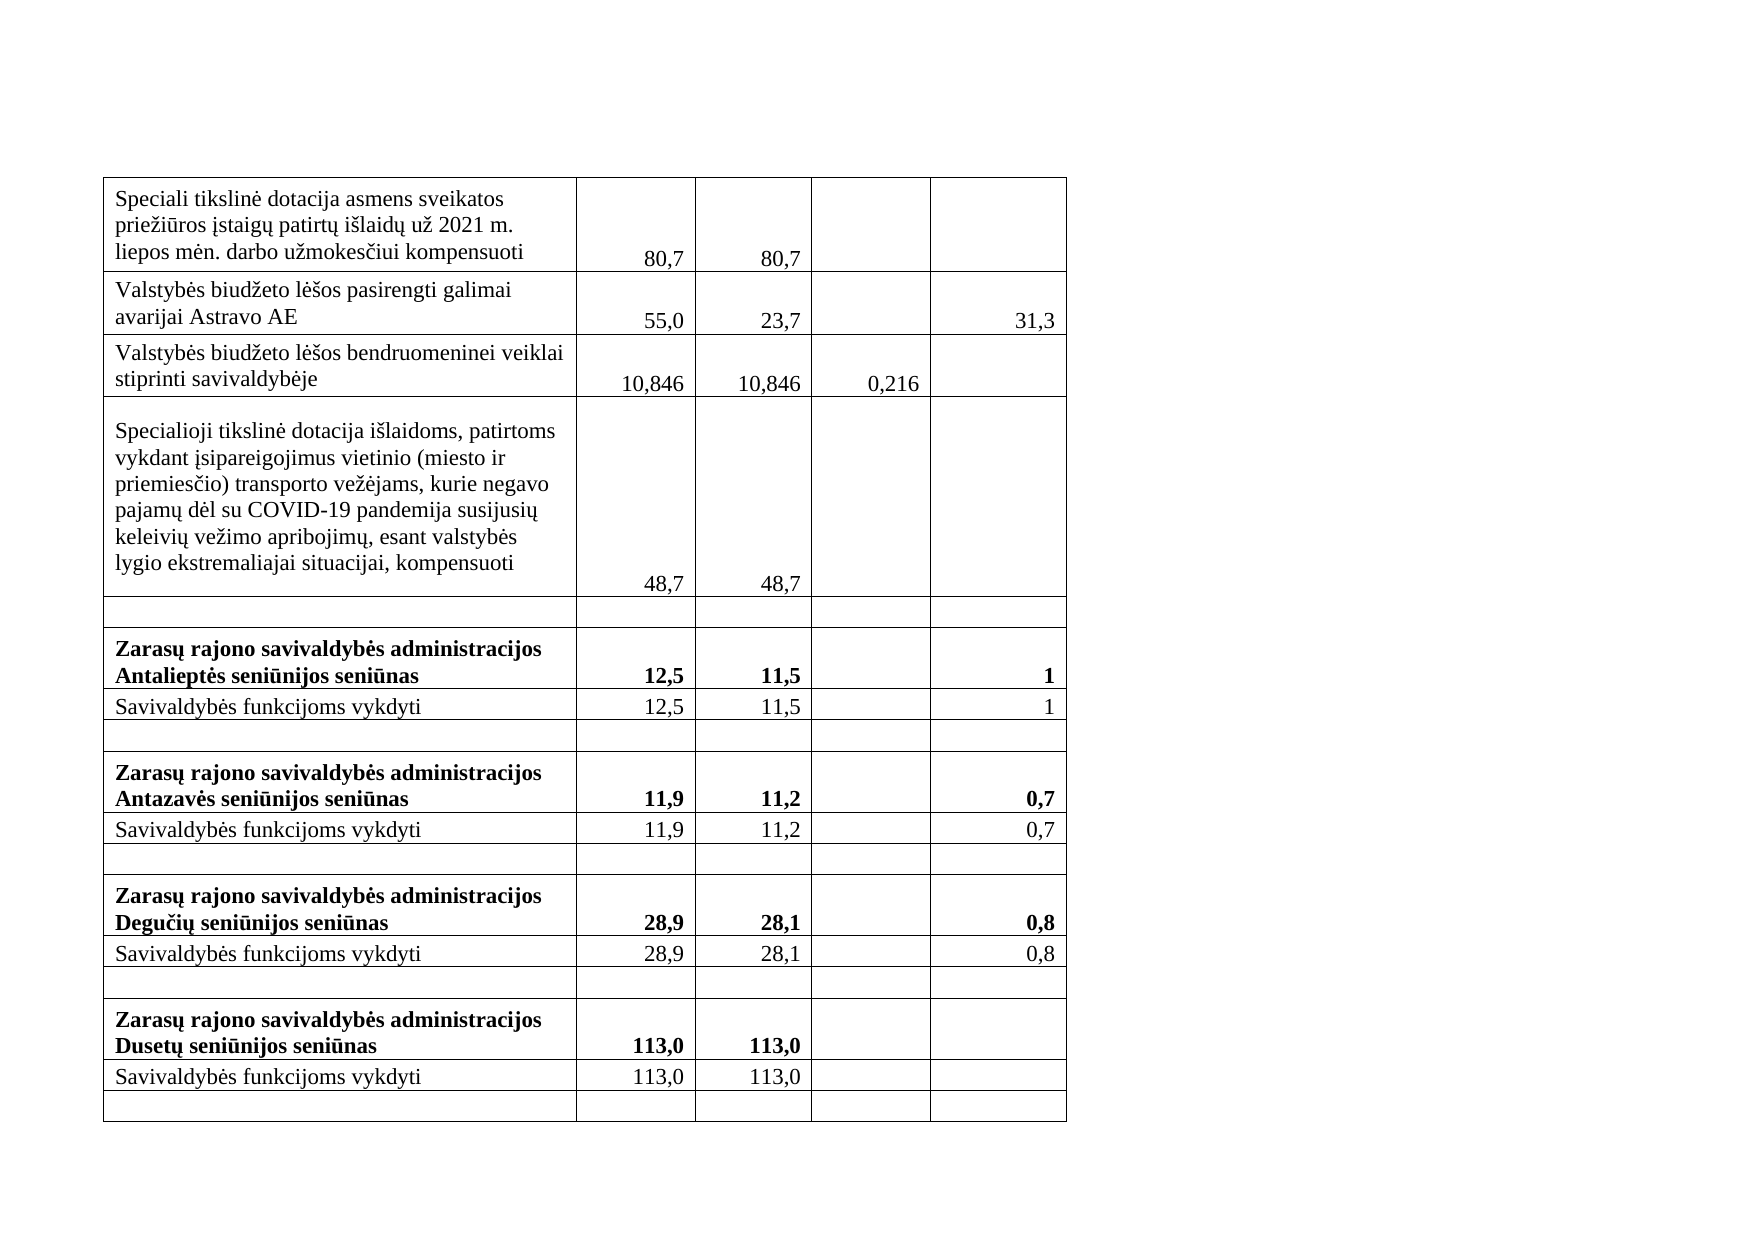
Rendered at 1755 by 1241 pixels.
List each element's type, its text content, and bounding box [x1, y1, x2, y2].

table_cell [812, 178, 930, 271]
table_cell [931, 844, 1066, 874]
table_cell [812, 272, 930, 333]
table_cell 10,846 [577, 335, 695, 396]
table_cell 0,7 [931, 752, 1066, 812]
table_cell [931, 335, 1066, 396]
table_cell 10,846 [696, 335, 811, 396]
table_cell [812, 397, 930, 596]
table_cell [577, 967, 695, 997]
table_cell [931, 1060, 1066, 1090]
table_cell 11,5 [696, 628, 811, 688]
table_cell [577, 597, 695, 627]
table_cell 12,5 [577, 689, 695, 719]
table_cell 11,9 [577, 752, 695, 812]
table_cell [931, 597, 1066, 627]
table_cell [812, 967, 930, 997]
table_cell 113,0 [696, 999, 811, 1058]
table_cell [104, 597, 576, 627]
table_cell [931, 967, 1066, 997]
table_cell Zarasų rajono savivaldybės administracijos Antazavės seniūnijos seniūnas [104, 752, 576, 812]
table_cell [931, 1091, 1066, 1121]
table_cell 28,9 [577, 936, 695, 966]
table_cell [931, 397, 1066, 596]
table_cell 48,7 [577, 397, 695, 596]
table_cell [812, 752, 930, 812]
table_cell Savivaldybės funkcijoms vykdyti [104, 1060, 576, 1090]
table_cell 48,7 [696, 397, 811, 596]
table_cell 28,1 [696, 936, 811, 966]
table_cell [577, 720, 695, 751]
table_cell Valstybės biudžeto lėšos bendruomeninei veiklai stiprinti savivaldybėje [104, 335, 576, 396]
table_cell 23,7 [696, 272, 811, 333]
table_cell Zarasų rajono savivaldybės administracijos Dusetų seniūnijos seniūnas [104, 999, 576, 1058]
table_cell Zarasų rajono savivaldybės administracijos Degučių seniūnijos seniūnas [104, 875, 576, 935]
table_cell [812, 1091, 930, 1121]
table_cell 0,7 [931, 813, 1066, 843]
table_cell [812, 689, 930, 719]
table_cell [931, 999, 1066, 1058]
table_cell [812, 999, 930, 1058]
table_cell [104, 967, 576, 997]
table_cell [696, 967, 811, 997]
table_cell [577, 844, 695, 874]
table_cell [812, 1060, 930, 1090]
table_cell 28,9 [577, 875, 695, 935]
table_cell [812, 844, 930, 874]
table_cell 113,0 [577, 1060, 695, 1090]
table_cell [696, 720, 811, 751]
table_cell 0,8 [931, 875, 1066, 935]
table_cell 113,0 [696, 1060, 811, 1090]
table_cell 80,7 [696, 178, 811, 271]
table_cell [696, 844, 811, 874]
table_cell Speciali tikslinė dotacija asmens sveikatos priežiūros įstaigų patirtų išlaidų už 2021 m. liepos mėn. darbo užmokesčiui kompensuoti [104, 178, 576, 271]
table_cell [931, 720, 1066, 751]
table_cell [812, 875, 930, 935]
table_cell [696, 597, 811, 627]
table_cell [696, 1091, 811, 1121]
table_cell Savivaldybės funkcijoms vykdyti [104, 936, 576, 966]
table_cell 11,5 [696, 689, 811, 719]
table_cell 1 [931, 689, 1066, 719]
table_cell 11,2 [696, 813, 811, 843]
table_cell 55,0 [577, 272, 695, 333]
table_cell [812, 597, 930, 627]
table_cell Valstybės biudžeto lėšos pasirengti galimai avarijai Astravo AE [104, 272, 576, 333]
table_cell [577, 1091, 695, 1121]
table_cell 113,0 [577, 999, 695, 1058]
table_cell [812, 628, 930, 688]
table_cell [812, 936, 930, 966]
table_cell 11,9 [577, 813, 695, 843]
table_cell Savivaldybės funkcijoms vykdyti [104, 689, 576, 719]
table_cell [812, 720, 930, 751]
table_cell [104, 720, 576, 751]
table_cell 31,3 [931, 272, 1066, 333]
table_cell [104, 1091, 576, 1121]
table_cell Zarasų rajono savivaldybės administracijos Antalieptės seniūnijos seniūnas [104, 628, 576, 688]
table_cell 80,7 [577, 178, 695, 271]
table_cell 12,5 [577, 628, 695, 688]
table_cell 1 [931, 628, 1066, 688]
table_cell 28,1 [696, 875, 811, 935]
table_cell [812, 813, 930, 843]
table_cell 11,2 [696, 752, 811, 812]
table_cell [104, 844, 576, 874]
table_cell Savivaldybės funkcijoms vykdyti [104, 813, 576, 843]
table_cell 0,8 [931, 936, 1066, 966]
table_cell [931, 178, 1066, 271]
table_cell 0,216 [812, 335, 930, 396]
table_cell Specialioji tikslinė dotacija išlaidoms, patirtoms vykdant įsipareigojimus vietinio (miesto ir priemiesčio) transporto vežėjams, kurie negavo pajamų dėl su COVID-19 pandemija susijusių keleivių vežimo apribojimų, esant valstybės lygio ekstremaliajai situacijai, kompensuoti [104, 397, 576, 596]
